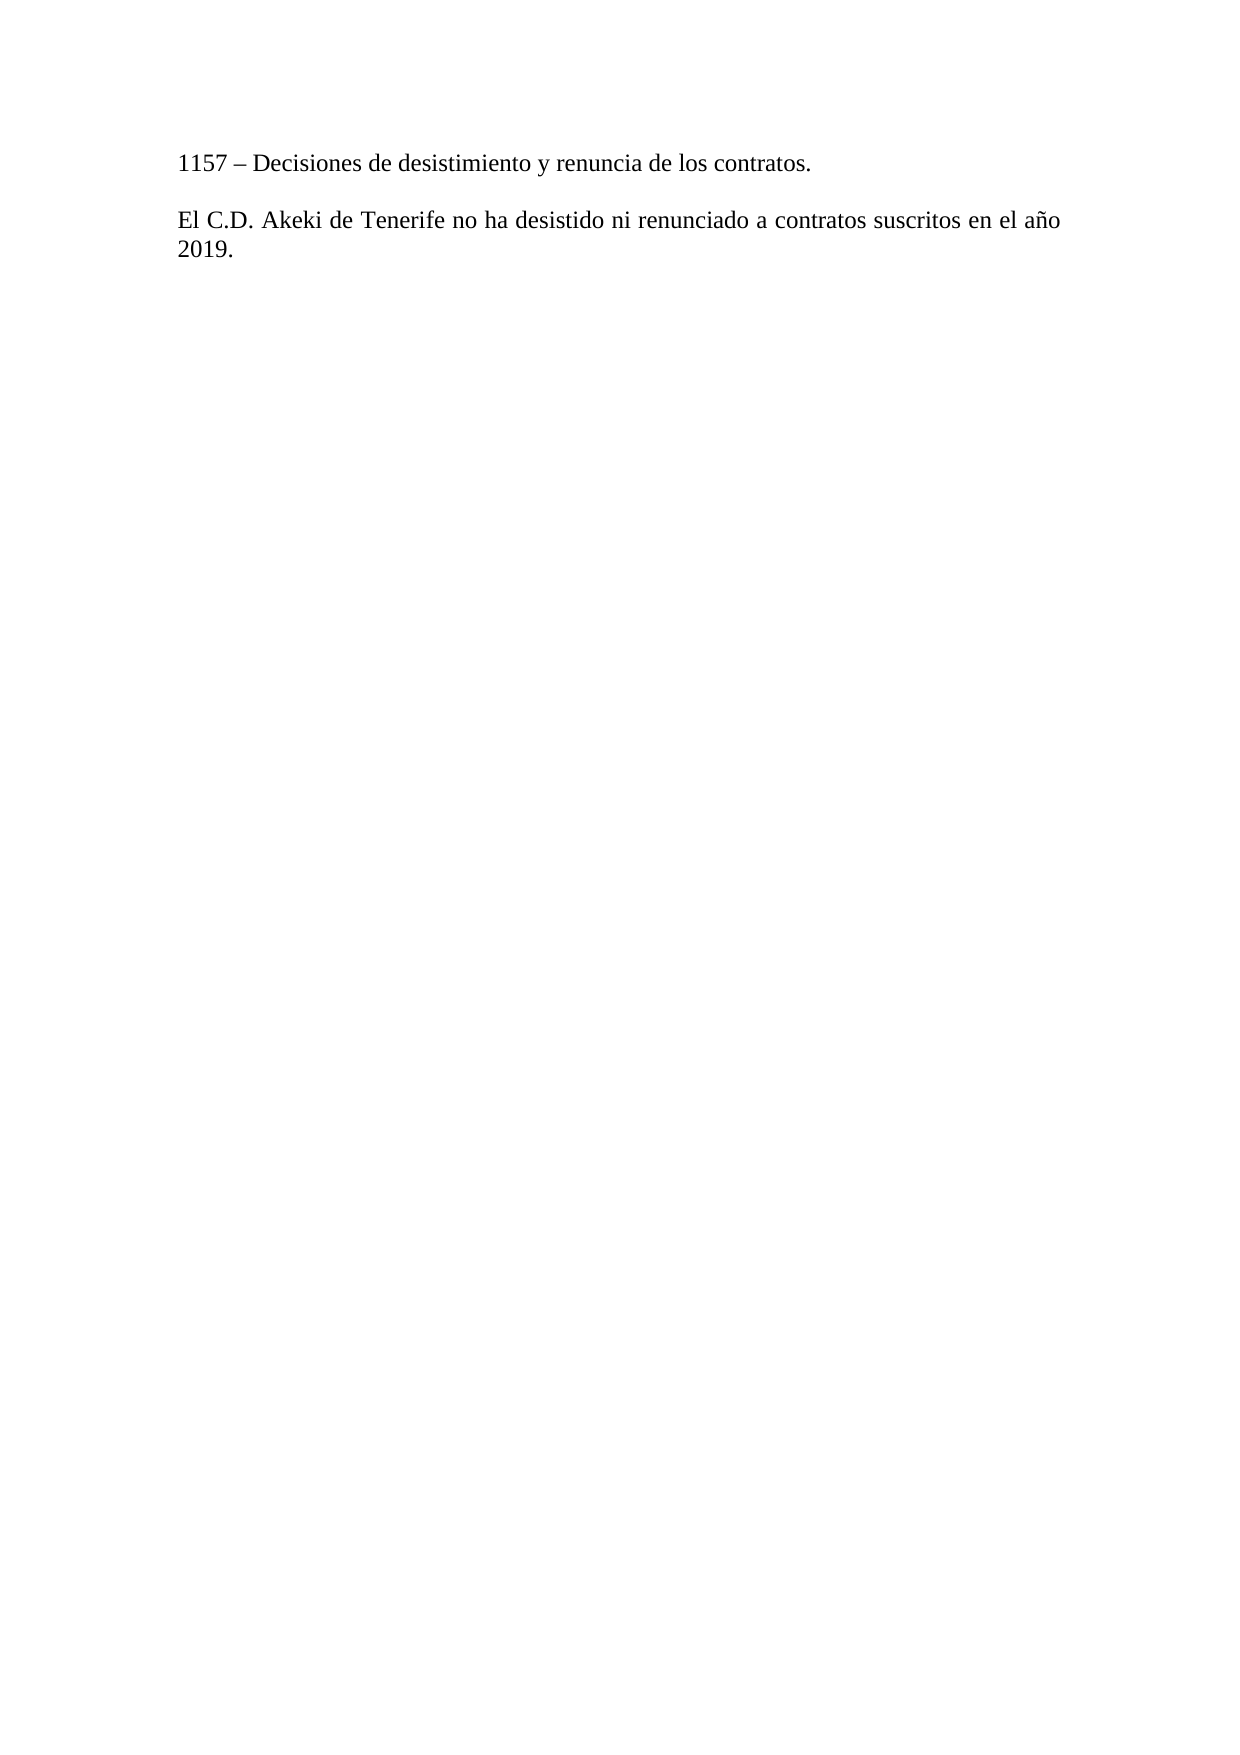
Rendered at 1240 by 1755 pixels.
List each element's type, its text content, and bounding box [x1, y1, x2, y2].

text 1157 – Decisiones de desistimiento y renuncia de los contratos. [177, 148, 1062, 176]
text El C.D. Akeki de Tenerife no ha desistido ni renunciado a contratos suscritos en el año 2019. [177, 205, 1062, 263]
